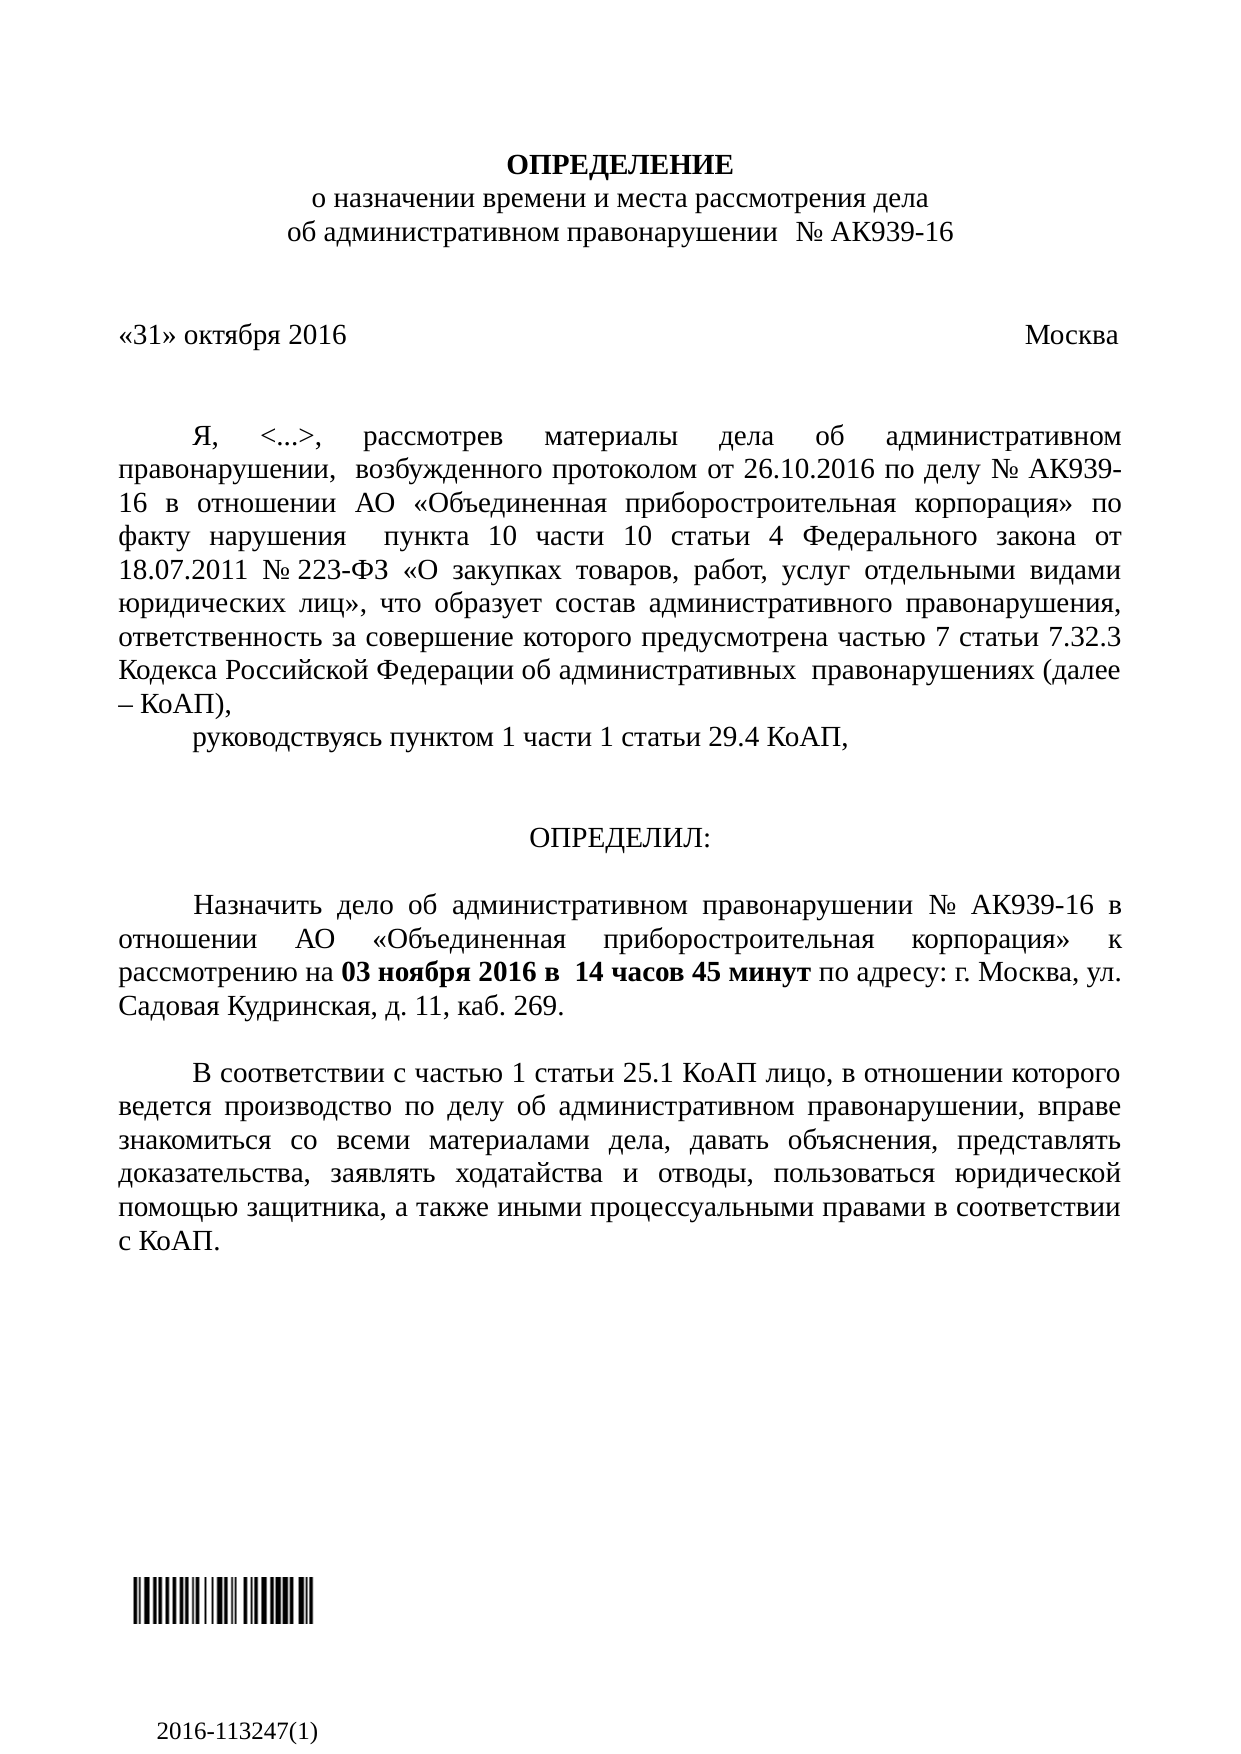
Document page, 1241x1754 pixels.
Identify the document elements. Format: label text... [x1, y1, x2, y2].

text о назначении времени и места рассмотрения дела [118, 180, 1122, 214]
text «31» октября 2016 Москва [118, 317, 1122, 351]
text об административном правонарушении № АК939-16 [118, 214, 1122, 250]
text Я, <...>, рассмотрев материалы дела об административном правонарушении, возбужденного протоколом от 26.10.2016 по делу № АК939-16 в отношении АО «Объединенная приборостроительная корпорация» по факту нарушения пункта 10 части 10 статьи 4 Федерального закона от 18.07.2011 № 223-ФЗ «О закупках товаров, работ, услуг отдельными видами юридических лиц», что образует состав административного правонарушения, ответственность за совершение которого предусмотрена частью 7 статьи 7.32.3 Кодекса Российской Федерации об административных правонарушениях (далее – КоАП), [118, 418, 1122, 719]
picture [118, 1577, 331, 1624]
text руководствуясь пунктом 1 части 1 статьи 29.4 КоАП, [118, 719, 1122, 753]
subtitle ОПРЕДЕЛЕНИЕ [118, 147, 1122, 180]
text ОПРЕДЕЛИЛ: [118, 820, 1122, 854]
text В соответствии с частью 1 статьи 25.1 КоАП лицо, в отношении которого ведется производство по делу об административном правонарушении, вправе знакомиться со всеми материалами дела, давать объяснения, представлять доказательства, заявлять ходатайства и отводы, пользоваться юридической помощью защитника, а также иными процессуальными правами в соответствии с КоАП. [118, 1055, 1122, 1256]
text Назначить дело об административном правонарушении № АК939-16 в отношении АО «Объединенная приборостроительная корпорация» к рассмотрению на 03 ноября 2016 в 14 часов 45 минут по адресу: г. Москва, ул. Садовая Кудринская, д. 11, каб. 269. [118, 887, 1122, 1021]
